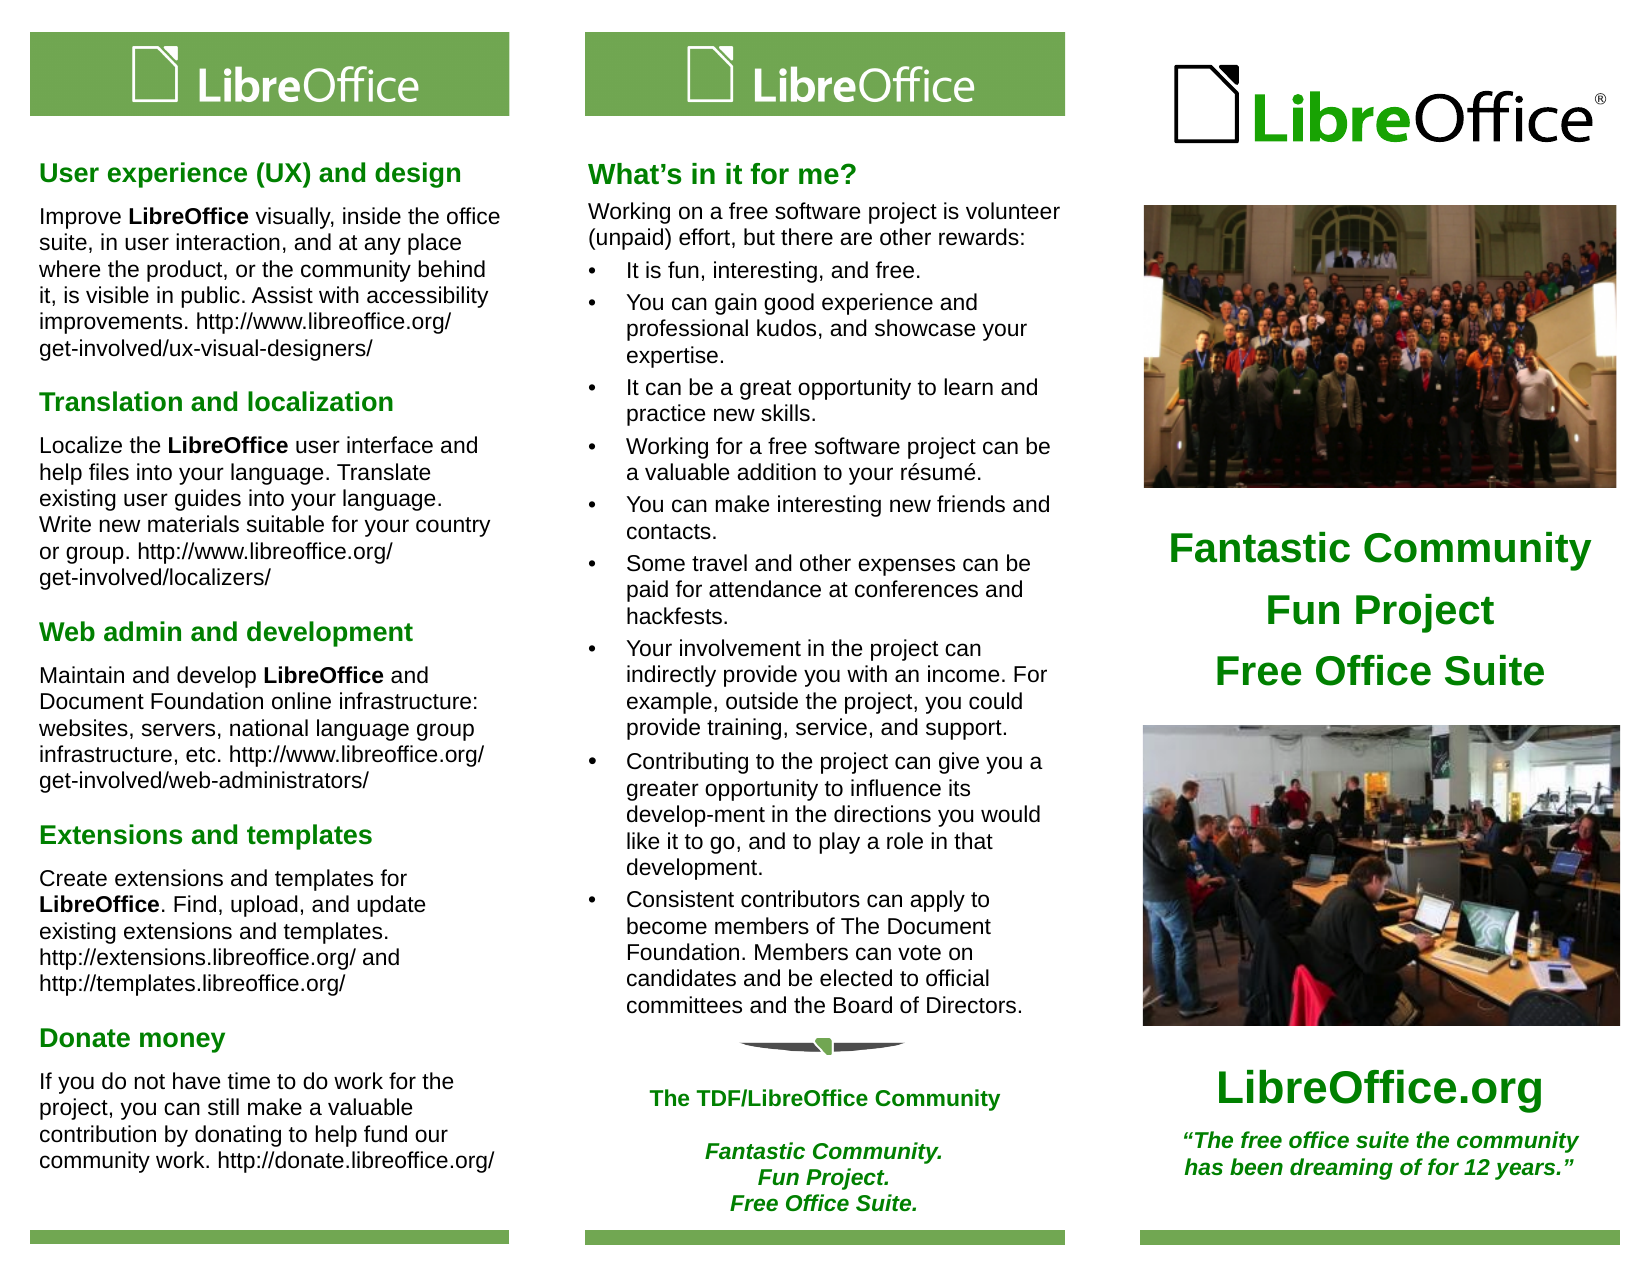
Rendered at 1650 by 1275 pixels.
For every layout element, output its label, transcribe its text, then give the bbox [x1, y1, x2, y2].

list It can be a great opportunity to learn and practice new skills. [588, 374, 1062, 427]
list You can make interesting new friends and contacts. [588, 491, 1062, 544]
subtitle Translation and localization [39, 386, 507, 417]
list Some travel and other expenses can be paid for attendance at conferences and hackfests. [588, 550, 1062, 629]
text Free Office Suite [1143, 646, 1617, 694]
text Improve LibreOffice visually, inside the office suite, in user interaction, and at any place where the product, or the community behind it, is visible in public. Assist with accessibility improvements. http://www.libreoffice.org/ get-involved/ux-visual-designers/ [39, 203, 507, 361]
list You can gain good experience and professional kudos, and showcase your expertise. [588, 289, 1062, 368]
list Your involvement in the project can indirectly provide you with an income. For example, outside the project, you could provide training, service, and support. [588, 635, 1062, 740]
picture [1143, 205, 1617, 488]
subtitle Web admin and development [39, 616, 507, 647]
list Contributing to the project can give you a greater opportunity to influence its develop-ment in the directions you would like it to go, and to play a role in that development. [588, 746, 1062, 880]
text LibreOffice.org [1143, 1061, 1617, 1114]
subtitle User experience (UX) and design [39, 157, 507, 188]
list Working for a free software project can be a valuable addition to your résumé. [588, 433, 1062, 485]
subtitle Extensions and templates [39, 819, 507, 850]
text Fantastic Community. Fun Project. Free Office Suite. [588, 1111, 1062, 1217]
text If you do not have time to do work for the project, you can still make a valuable contribution by donating to help fund our community work. http://donate.libreoffice.org/ [39, 1068, 507, 1173]
text Maintain and develop LibreOffice and Document Foundation online infrastructure: websites, servers, national language group infrastructure, etc. http://www.libreoffice.org/ get-involved/web-administrators/ [39, 662, 507, 793]
picture [1142, 725, 1621, 1026]
list Consistent contributors can apply to become members of The Document Foundation. Members can vote on candidates and be elected to official committees and the Board of Directors. [588, 886, 1062, 1018]
list It is fun, interesting, and free. [588, 257, 1062, 283]
text Localize the LibreOffice user interface and help files into your language. Translate existing user guides into your language. Write new materials suitable for your country or group. http://www.libreoffice.org/ get-involved/localizers/ [39, 432, 507, 590]
text The TDF/LibreOffice Community [588, 1059, 1062, 1111]
subtitle What’s in it for me? [588, 157, 1062, 190]
picture [585, 32, 1066, 116]
text Fun Project [1143, 585, 1617, 633]
picture [738, 1038, 906, 1055]
text Create extensions and templates for LibreOffice. Find, upload, and update existing extensions and templates. http://extensions.libreoffice.org/ and http://templates.libreoffice.org/ [39, 865, 507, 997]
text Fantastic Community [1143, 523, 1617, 571]
text “The free office suite the community has been dreaming of for 12 years.” [1143, 1127, 1617, 1180]
picture [30, 32, 510, 116]
text Working on a free software project is volunteer (unpaid) effort, but there are other rewards: [588, 198, 1062, 251]
subtitle Donate money [39, 1022, 507, 1053]
